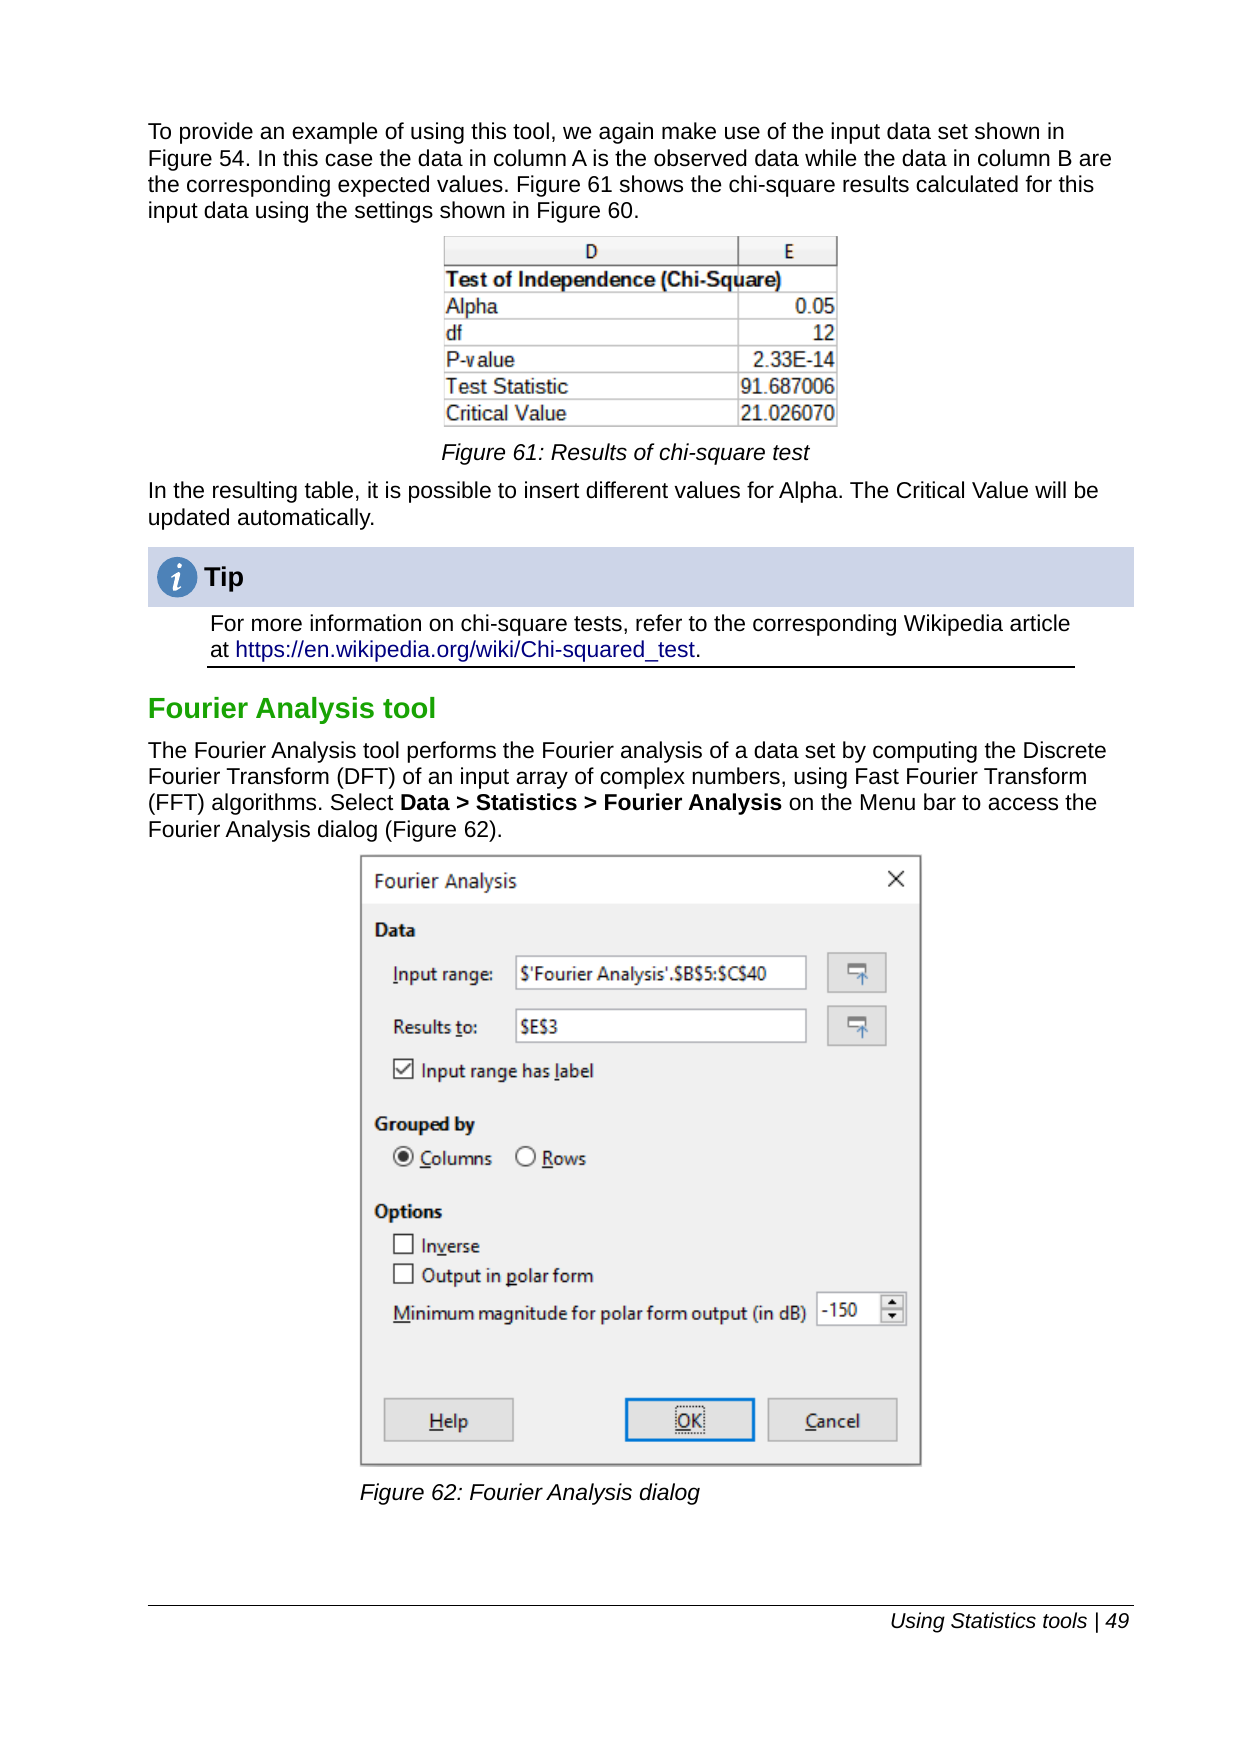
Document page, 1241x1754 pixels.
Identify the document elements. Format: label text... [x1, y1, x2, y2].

text In the resulting table, it is possible to insert different values for Alpha. The Critical Value will be updated automatically. [148, 477, 1134, 530]
text The Fourier Analysis tool performs the Fourier analysis of a data set by computing the Discrete Fourier Transform (DFT) of an input array of complex numbers, using Fast Fourier Transform (FFT) algorithms. Select Data > Statistics > Fourier Analysis on the Menu bar to access the Fourier Analysis dialog (Figure 62). [148, 737, 1134, 842]
picture [443, 236, 838, 427]
subtitle Tip [148, 547, 1134, 607]
picture [359, 854, 923, 1467]
subtitle Fourier Analysis tool [148, 691, 1134, 725]
text Figure 61: Results of chi-square test [441, 439, 841, 465]
text To provide an example of using this tool, we again make use of the input data set shown in Figure 54. In this case the data in column A is the observed data while the data in column B are the corresponding expected values. Figure 61 shows the chi-square results calculated for this input data using the settings shown in Figure 60. [148, 118, 1134, 223]
text For more information on chi-square tests, refer to the corresponding Wikipedia article at https://en.wikipedia.org/wiki/Chi-squared_test. [207, 607, 1075, 666]
text Figure 62: Fourier Analysis dialog [359, 1479, 922, 1505]
